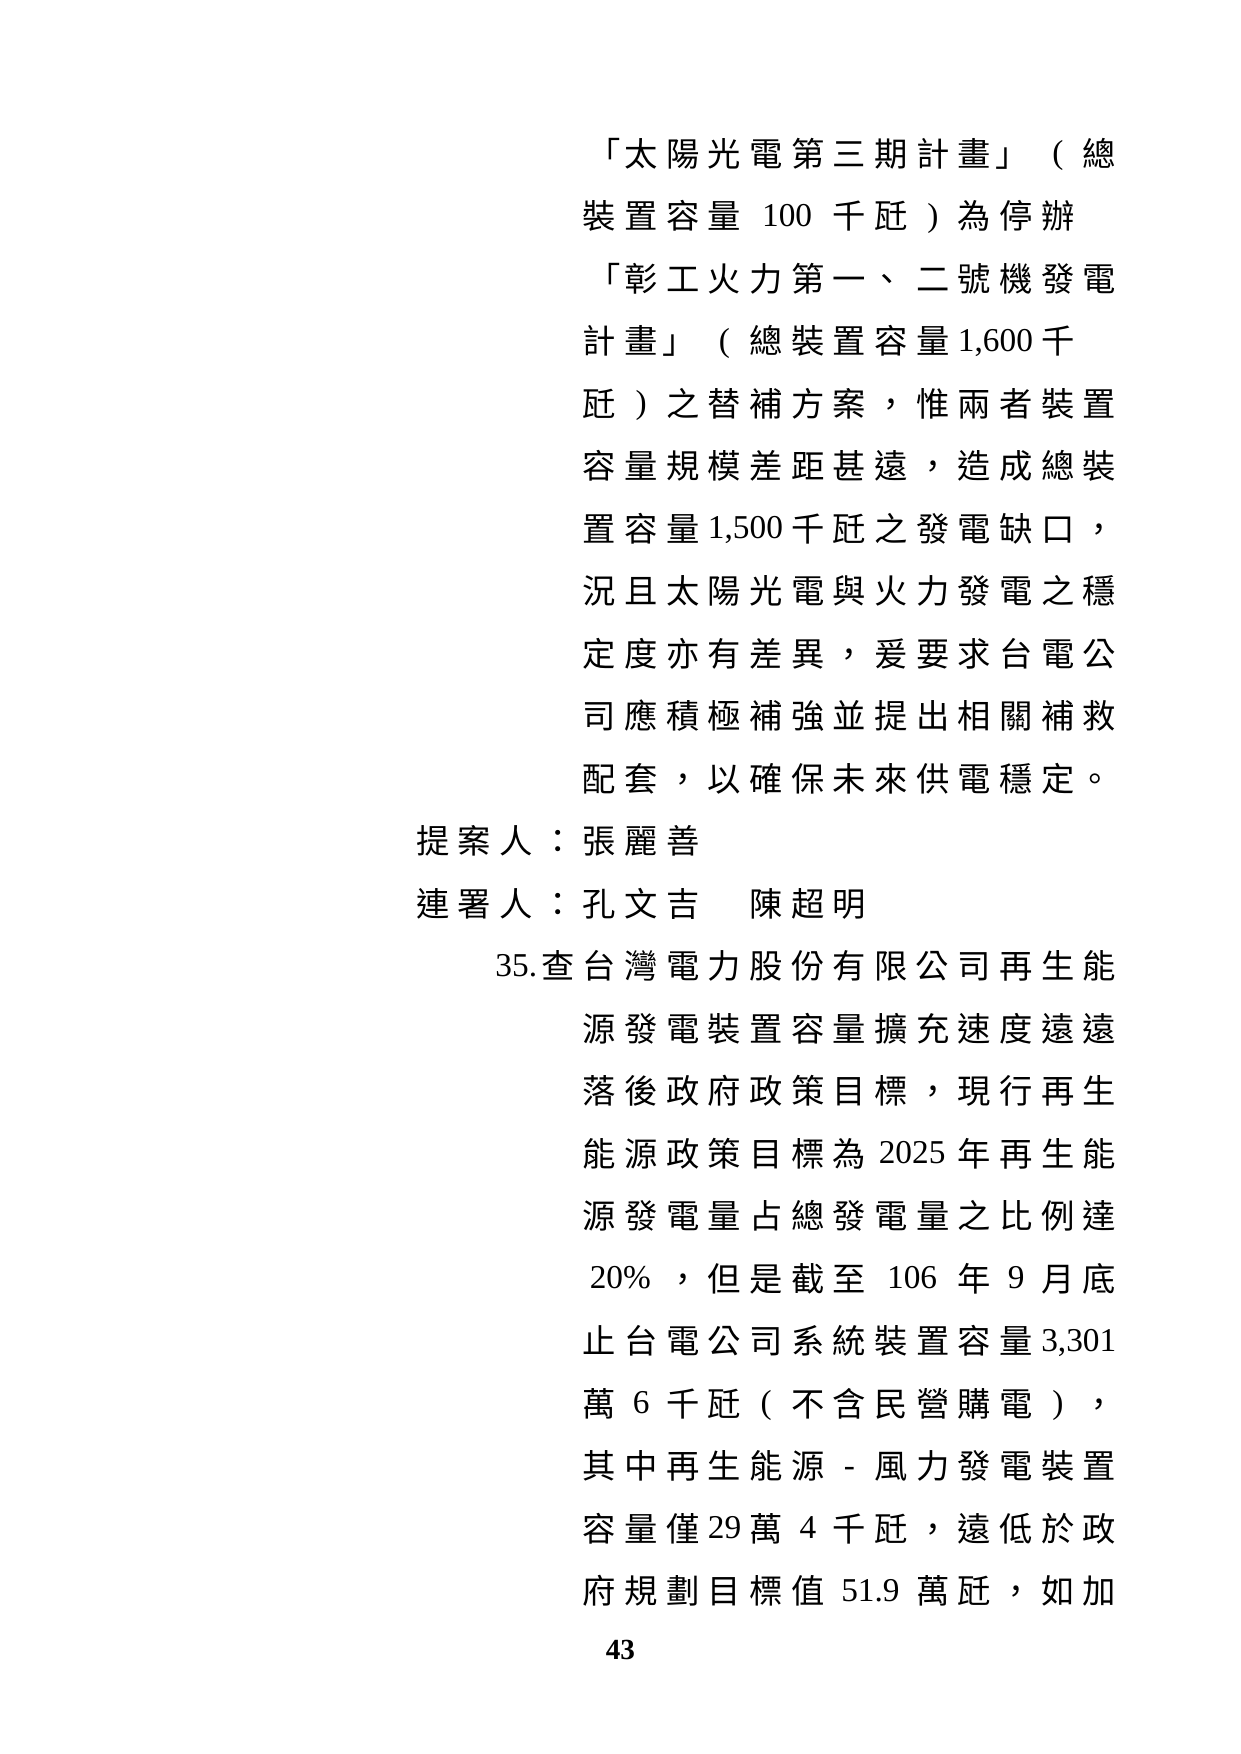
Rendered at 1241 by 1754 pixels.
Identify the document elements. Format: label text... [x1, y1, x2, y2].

text 提案人：張麗善 [397, 798, 1120, 860]
list 「太陽光電第三期計畫」(總裝置容量100千瓩)為停辦「彰工火力第一、二號機發電計畫」(總裝置容量1,600千瓩)之替補方案，惟兩者裝置容量規模差距甚遠，造成總裝置容量1,500千瓩之發電缺口，況且太陽光電與火力發電之穩定度亦有差異，爰要求台電公司應積極補強並提出相關補救配套，以確保未來供電穩定。 [462, 110, 1120, 798]
list 查台灣電力股份有限公司再生能源發電裝置容量擴充速度遠遠落後政府政策目標，現行再生能源政策目標為2025年再生能源發電量占總發電量之比例達20%，但是截至106年9月底止台電公司系統裝置容量3,301萬6千瓩(不含民營購電)，其中再生能源-風力發電裝置容量僅29萬4千瓩，遠低於政府規劃目標值51.9萬瓩，如加 [462, 923, 1120, 1610]
text 連署人：孔文吉 陳超明 [397, 860, 1120, 923]
